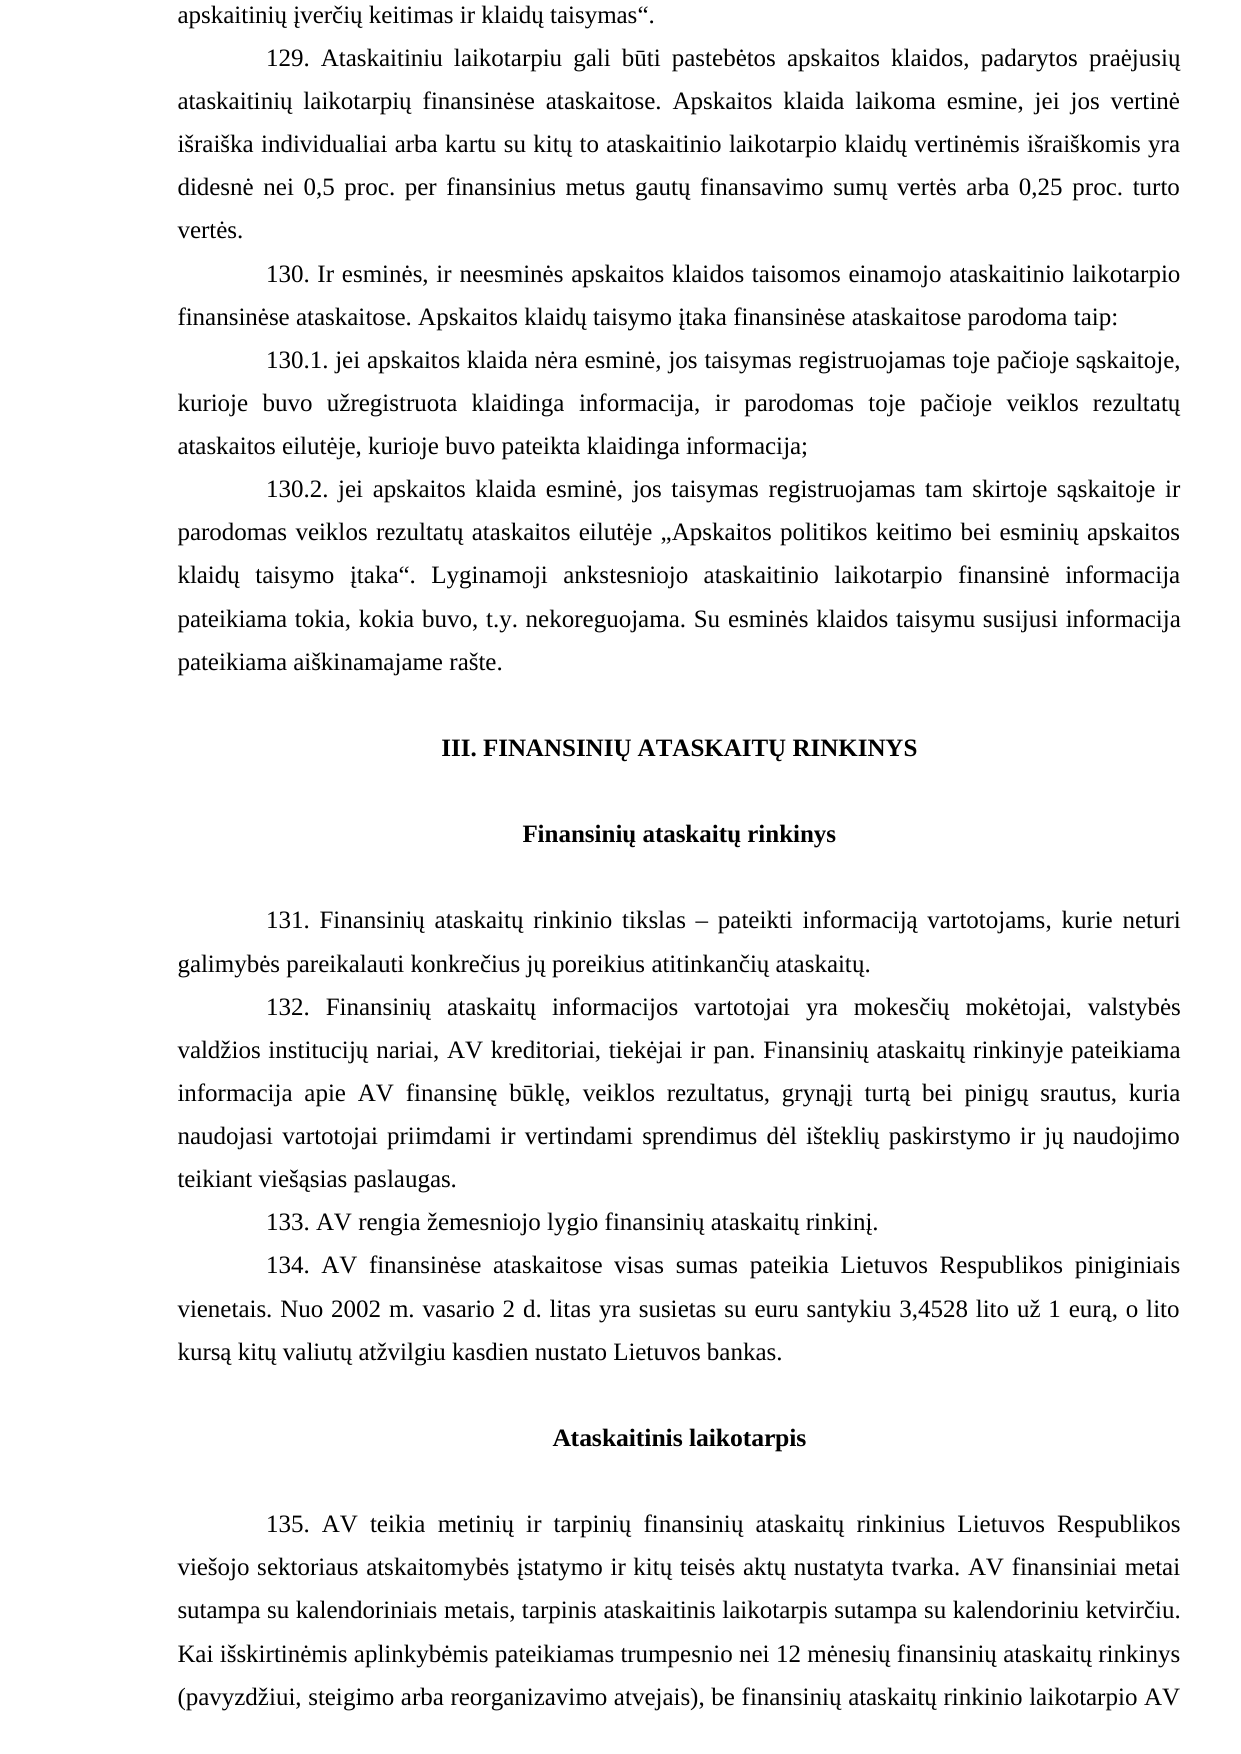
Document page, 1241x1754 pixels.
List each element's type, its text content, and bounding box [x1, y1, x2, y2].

text 129. Ataskaitiniu laikotarpiu gali būti pastebėtos apskaitos klaidos, padarytos praėjusių ataskaitinių laikotarpių finansinėse ataskaitose. Apskaitos klaida laikoma esmine, jei jos vertinė išraiška individualiai arba kartu su kitų to ataskaitinio laikotarpio klaidų vertinėmis išraiškomis yra didesnė nei 0,5 proc. per finansinius metus gautų finansavimo sumų vertės arba 0,25 proc. turto vertės. [177, 43, 1181, 244]
text 132. Finansinių ataskaitų informacijos vartotojai yra mokesčių mokėtojai, valstybės valdžios institucijų nariai, AV kreditoriai, tiekėjai ir pan. Finansinių ataskaitų rinkinyje pateikiama informacija apie AV finansinę būklę, veiklos rezultatus, grynąjį turtą bei pinigų srautus, kuria naudojasi vartotojai priimdami ir vertindami sprendimus dėl išteklių paskirstymo ir jų naudojimo teikiant viešąsias paslaugas. [177, 992, 1181, 1193]
text 133. AV rengia žemesniojo lygio finansinių ataskaitų rinkinį. [177, 1207, 1181, 1236]
text 130.1. jei apskaitos klaida nėra esminė, jos taisymas registruojamas toje pačioje sąskaitoje, kurioje buvo užregistruota klaidinga informacija, ir parodomas toje pačioje veiklos rezultatų ataskaitos eilutėje, kurioje buvo pateikta klaidinga informacija; [177, 345, 1181, 460]
text 130.2. jei apskaitos klaida esminė, jos taisymas registruojamas tam skirtoje sąskaitoje ir parodomas veiklos rezultatų ataskaitos eilutėje „Apskaitos politikos keitimo bei esminių apskaitos klaidų taisymo įtaka“. Lyginamoji ankstesniojo ataskaitinio laikotarpio finansinė informacija pateikiama tokia, kokia buvo, t.y. nekoreguojama. Su esminės klaidos taisymu susijusi informacija pateikiama aiškinamajame rašte. [177, 474, 1181, 676]
text apskaitinių įverčių keitimas ir klaidų taisymas“. [177, 0, 1181, 29]
text Ataskaitinis laikotarpis [177, 1423, 1181, 1452]
text 131. Finansinių ataskaitų rinkinio tikslas – pateikti informaciją vartotojams, kurie neturi galimybės pareikalauti konkrečius jų poreikius atitinkančių ataskaitų. [177, 906, 1181, 977]
text Finansinių ataskaitų rinkinys [177, 819, 1181, 848]
text 135. AV teikia metinių ir tarpinių finansinių ataskaitų rinkinius Lietuvos Respublikos viešojo sektoriaus atskaitomybės įstatymo ir kitų teisės aktų nustatyta tvarka. AV finansiniai metai sutampa su kalendoriniais metais, tarpinis ataskaitinis laikotarpis sutampa su kalendoriniu ketvirčiu. Kai išskirtinėmis aplinkybėmis pateikiamas trumpesnio nei 12 mėnesių finansinių ataskaitų rinkinys (pavyzdžiui, steigimo arba reorganizavimo atvejais), be finansinių ataskaitų rinkinio laikotarpio AV [177, 1509, 1181, 1711]
text 134. AV finansinėse ataskaitose visas sumas pateikia Lietuvos Respublikos piniginiais vienetais. Nuo 2002 m. vasario 2 d. litas yra susietas su euru santykiu 3,4528 lito už 1 eurą, o lito kursą kitų valiutų atžvilgiu kasdien nustato Lietuvos bankas. [177, 1251, 1181, 1366]
text 130. Ir esminės, ir neesminės apskaitos klaidos taisomos einamojo ataskaitinio laikotarpio finansinėse ataskaitose. Apskaitos klaidų taisymo įtaka finansinėse ataskaitose parodoma taip: [177, 259, 1181, 331]
text III. FINANSINIŲ ATASKAITŲ RINKINYS [177, 733, 1181, 762]
